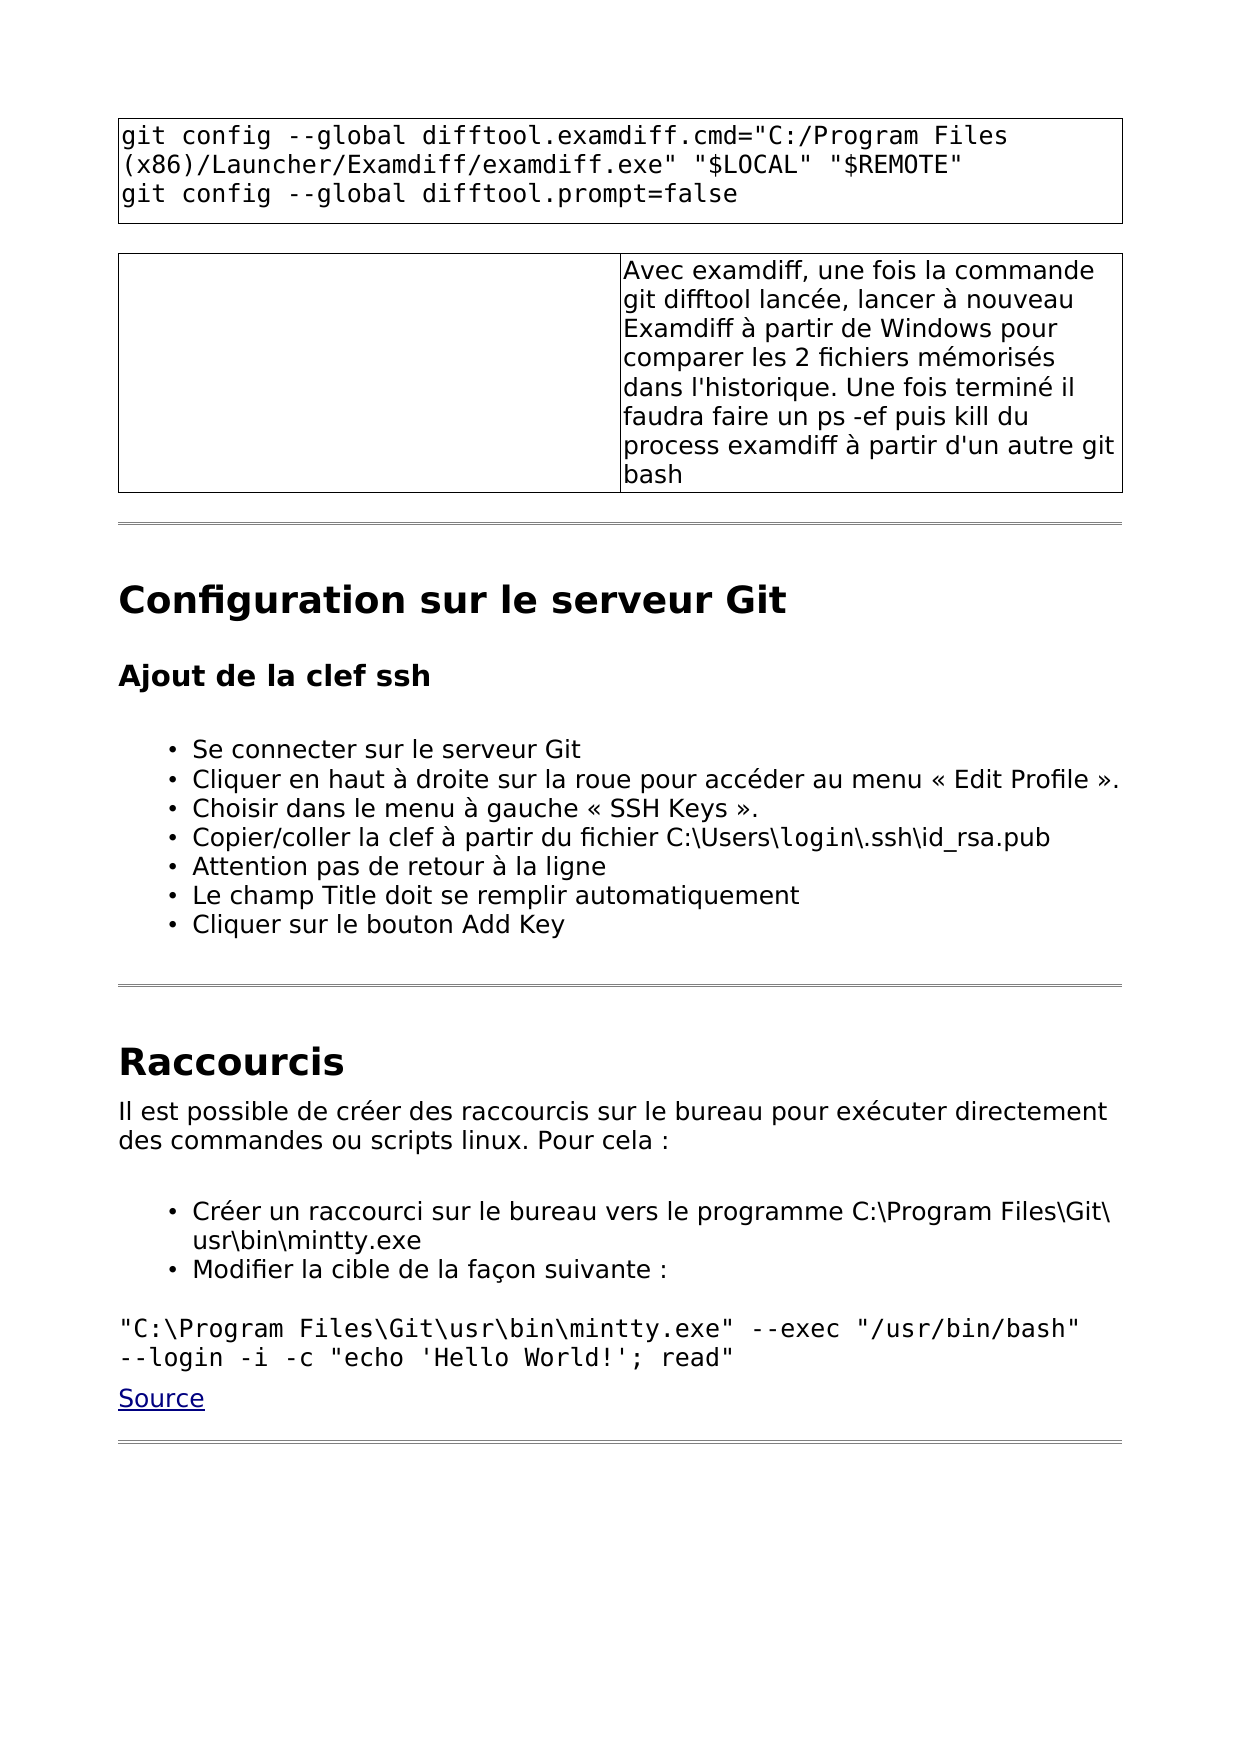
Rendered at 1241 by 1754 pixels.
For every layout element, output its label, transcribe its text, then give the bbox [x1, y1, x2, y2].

list Le champ Title doit se remplir automatiquement [177, 881, 1122, 911]
list Choisir dans le menu à gauche « SSH Keys ». [177, 794, 1122, 823]
list Créer un raccourci sur le bureau vers le programme C:\Program Files\Git\usr\bin\mintty.exe [177, 1197, 1122, 1255]
subtitle Ajout de la clef ssh [118, 660, 1122, 694]
subtitle Configuration sur le serveur Git [118, 578, 1122, 622]
table_header git config --global difftool.examdiff.cmd="C:/Program Files (x86)/Launcher/Examdiff/examdiff.exe" "$LOCAL" "$REMOTE" git config --global difftool.prompt=false [119, 119, 1122, 223]
list Cliquer en haut à droite sur la roue pour accéder au menu « Edit Profile ». [177, 765, 1122, 794]
list Se connecter sur le serveur Git [177, 736, 1122, 765]
subtitle Raccourcis [118, 1041, 1122, 1084]
table_header Avec examdiff, une fois la commande git difftool lancée, lancer à nouveau Examdiff à partir de Windows pour comparer les 2 fichiers mémorisés dans l'historique. Une fois terminé il faudra faire un ps -ef puis kill du process examdiff à partir d'un autre git bash [621, 254, 1122, 492]
table_header [119, 254, 620, 492]
list Copier/coller la clef à partir du fichier C:\Users\login\.ssh\id_rsa.pub [177, 823, 1122, 852]
list Cliquer sur le bouton Add Key [177, 911, 1122, 940]
list Modifier la cible de la façon suivante : [177, 1255, 1122, 1284]
text "C:\Program Files\Git\usr\bin\mintty.exe" --exec "/usr/bin/bash" --login -i -c "echo 'Hello World!'; read" [118, 1314, 1122, 1372]
text Il est possible de créer des raccourcis sur le bureau pour exécuter directement des commandes ou scripts linux. Pour cela : [118, 1097, 1122, 1155]
list Attention pas de retour à la ligne [177, 852, 1122, 881]
text Source [118, 1384, 1122, 1413]
